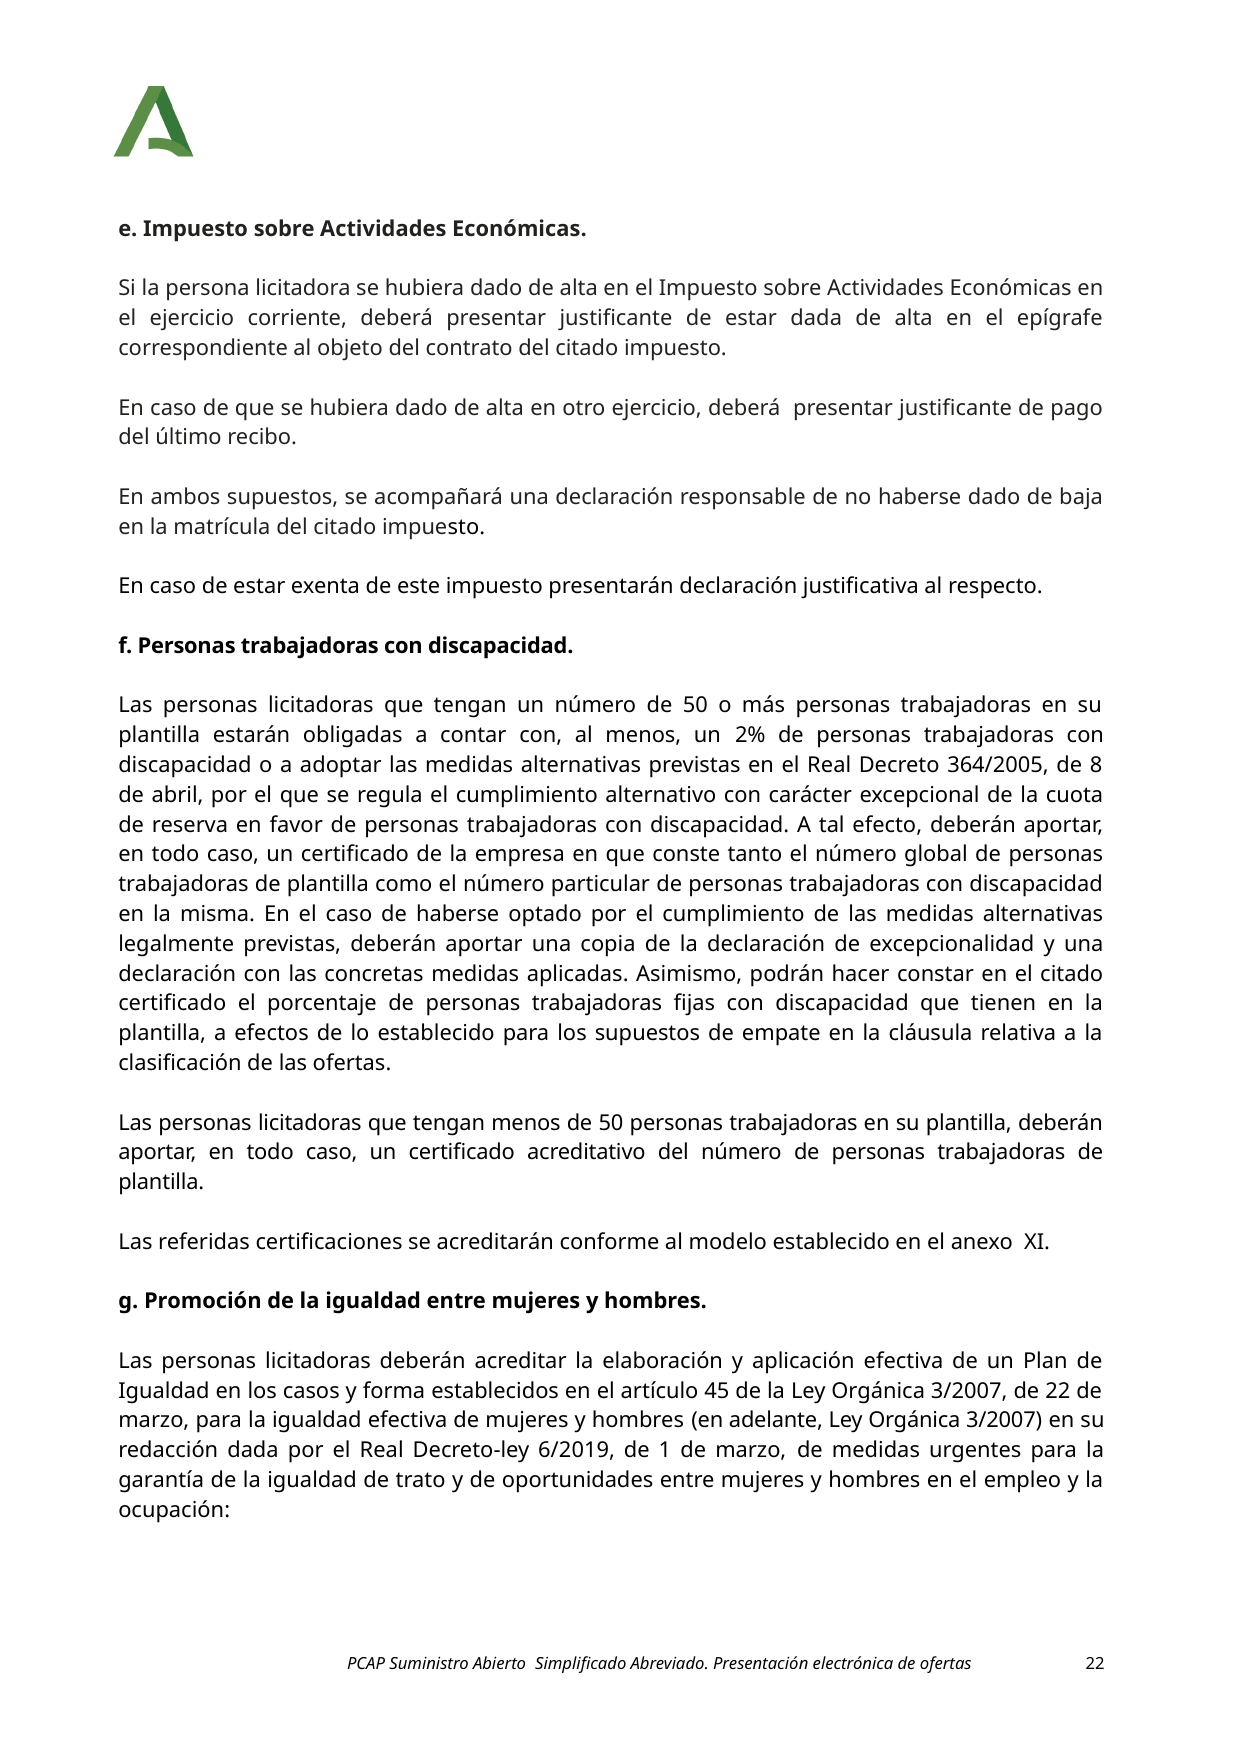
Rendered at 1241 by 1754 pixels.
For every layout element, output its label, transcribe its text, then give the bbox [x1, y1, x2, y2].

list g. Promoción de la igualdad entre mujeres y hombres. [83, 1285, 1104, 1315]
text Si la persona licitadora se hubiera dado de alta en el Impuesto sobre Actividades Económicas en el ejercicio corriente, deberá presentar justificante de estar dada de alta en el epígrafe correspondiente al objeto del contrato del citado impuesto. [118, 272, 1104, 362]
text En ambos supuestos, se acompañará una declaración responsable de no haberse dado de baja en la matrícula del citado impuesto. [118, 481, 1104, 540]
picture [109, 81, 198, 161]
text Las personas licitadoras deberán acreditar la elaboración y aplicación efectiva de un Plan de Igualdad en los casos y forma establecidos en el artículo 45 de la Ley Orgánica 3/2007, de 22 de marzo, para la igualdad efectiva de mujeres y hombres (en adelante, Ley Orgánica 3/2007) en su redacción dada por el Real Decreto-ley 6/2019, de 1 de marzo, de medidas urgentes para la garantía de la igualdad de trato y de oportunidades entre mujeres y hombres en el empleo y la ocupación: [118, 1345, 1104, 1523]
list e. Impuesto sobre Actividades Económicas. [83, 213, 1104, 242]
text En caso de estar exenta de este impuesto presentarán declaración justificativa al respecto. [118, 570, 1104, 600]
text Las referidas certificaciones se acreditarán conforme al modelo establecido en el anexo XI. [118, 1226, 1104, 1255]
text Las personas licitadoras que tengan un número de 50 o más personas trabajadoras en su plantilla estarán obligadas a contar con, al menos, un 2% de personas trabajadoras con discapacidad o a adoptar las medidas alternativas previstas en el Real Decreto 364/2005, de 8 de abril, por el que se regula el cumplimiento alternativo con carácter excepcional de la cuota de reserva en favor de personas trabajadoras con discapacidad. A tal efecto, deberán aportar, en todo caso, un certificado de la empresa en que conste tanto el número global de personas trabajadoras de plantilla como el número particular de personas trabajadoras con discapacidad en la misma. En el caso de haberse optado por el cumplimiento de las medidas alternativas legalmente previstas, deberán aportar una copia de la declaración de excepcionalidad y una declaración con las concretas medidas aplicadas. Asimismo, podrán hacer constar en el citado certificado el porcentaje de personas trabajadoras fijas con discapacidad que tienen en la plantilla, a efectos de lo establecido para los supuestos de empate en la cláusula relativa a la clasificación de las ofertas. [118, 689, 1104, 1077]
text En caso de que se hubiera dado de alta en otro ejercicio, deberá presentar justificante de pago del último recibo. [118, 391, 1104, 451]
text Las personas licitadoras que tengan menos de 50 personas trabajadoras en su plantilla, deberán aportar, en todo caso, un certificado acreditativo del número de personas trabajadoras de plantilla. [118, 1106, 1104, 1196]
text f. Personas trabajadoras con discapacidad. [118, 630, 1104, 659]
